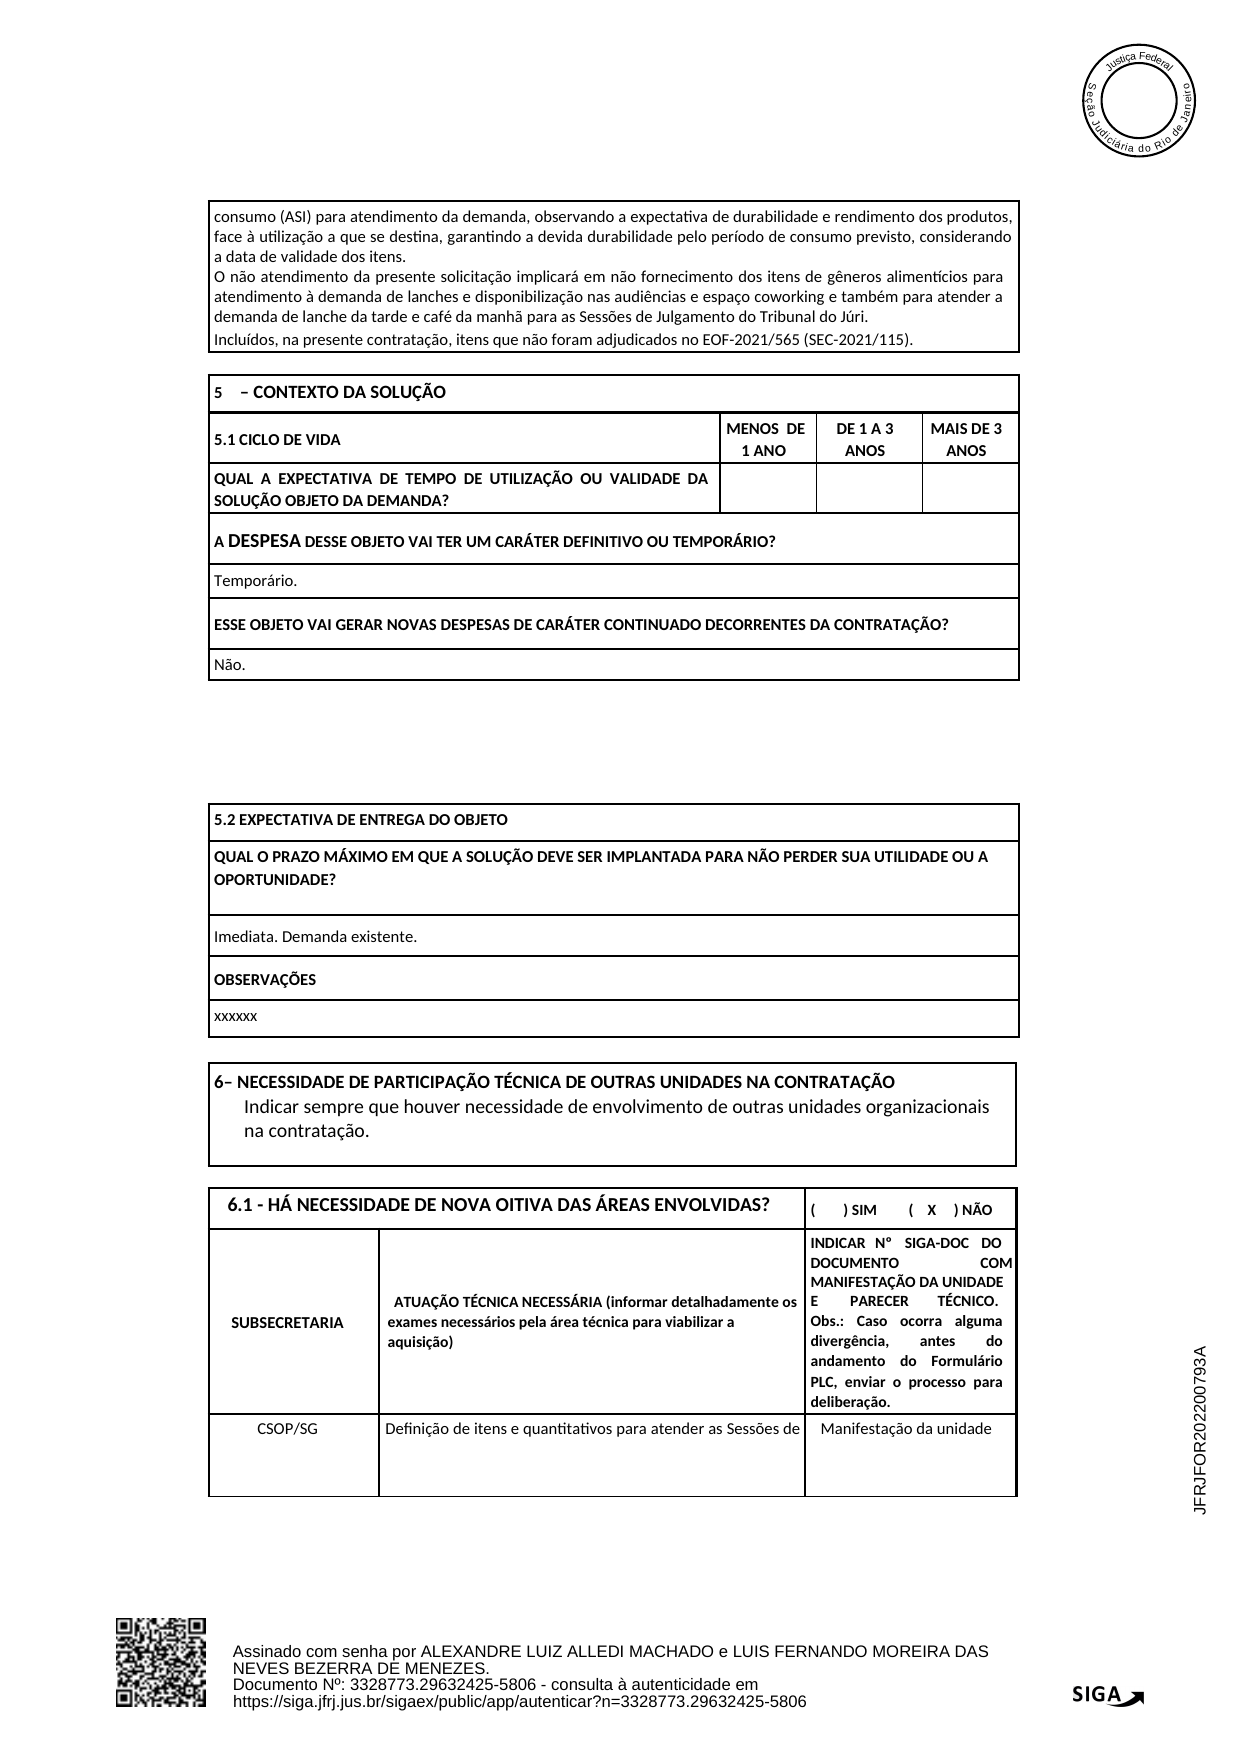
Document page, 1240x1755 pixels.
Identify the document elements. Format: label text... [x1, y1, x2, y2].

table_cell QUAL A EXPECTATIVA DE TEMPO DE UTILIZAÇÃO OU VALIDADE DA SOLUÇÃO OBJETO DA DEMANDA? [210, 464, 719, 512]
table_cell OBSERVAÇÕES [210, 957, 1018, 999]
table_cell DE 1 A 3 ANOS [817, 414, 922, 462]
table_header ( ) SIM ( X ) NÃO [806, 1189, 1015, 1228]
table_cell Definição de itens e quantitativos para atender as Sessões de [380, 1415, 804, 1496]
table_header 5.2 EXPECTATIVA DE ENTREGA DO OBJETO [210, 805, 1018, 839]
table_cell [923, 464, 1018, 512]
table_cell 5.1 CICLO DE VIDA [210, 414, 719, 462]
table_cell [817, 464, 922, 512]
table_cell [721, 464, 816, 512]
table_header 5 – CONTEXTO DA SOLUÇÃO [210, 376, 1018, 411]
table_cell Imediata. Demanda existente. [210, 916, 1018, 955]
table_cell SUBSECRETARIA [210, 1230, 378, 1412]
table_header 6.1 - HÁ NECESSIDADE DE NOVA OITIVA DAS ÁREAS ENVOLVIDAS? [210, 1189, 804, 1228]
table_cell MENOS DE 1 ANO [721, 414, 816, 462]
table_cell QUAL O PRAZO MÁXIMO EM QUE A SOLUÇÃO DEVE SER IMPLANTADA PARA NÃO PERDER SUA UTILIDADE OU A OPORTUNIDADE? [210, 842, 1018, 914]
table_cell INDICAR Nº SIGA-DOC DO DOCUMENTO COM MANIFESTAÇÃO DA UNIDADE E PARECER TÉCNICO. Obs.: Caso ocorra alguma divergência, antes do andamento do Formulário PLC, enviar o processo para deliberação. [806, 1230, 1015, 1412]
table_cell consumo (ASI) para atendimento da demanda, observando a expectativa de durabilidade e rendimento dos produtos, face à utilização a que se destina, garantindo a devida durabilidade pelo período de consumo previsto, considerando a data de validade dos itens. O não atendimento da presente solicitação implicará em não fornecimento dos itens de gêneros alimentícios para atendimento à demanda de lanches e disponibilização nas audiências e espaço coworking e também para atender a demanda de lanche da tarde e café da manhã para as Sessões de Julgamento do Tribunal do Júri. Incluídos, na presente contratação, itens que não foram adjudicados no EOF-2021/565 (SEC-2021/115). [210, 202, 1018, 351]
table_cell ESSE OBJETO VAI GERAR NOVAS DESPESAS DE CARÁTER CONTINUADO DECORRENTES DA CONTRATAÇÃO? [210, 599, 1018, 648]
table_cell CSOP/SG [210, 1415, 378, 1496]
table_cell xxxxxx [210, 1001, 1018, 1036]
table_header 6– NECESSIDADE DE PARTICIPAÇÃO TÉCNICA DE OUTRAS UNIDADES NA CONTRATAÇÃO Indicar sempre que houver necessidade de envolvimento de outras unidades organizacionais na contratação. [210, 1064, 1015, 1164]
table_cell Temporário. [210, 565, 1018, 597]
table_cell ATUAÇÃO TÉCNICA NECESSÁRIA (informar detalhadamente os exames necessários pela área técnica para viabilizar a aquisição) [380, 1230, 804, 1412]
table_cell Não. [210, 650, 1018, 678]
table_cell A DESPESA DESSE OBJETO VAI TER UM CARÁTER DEFINITIVO OU TEMPORÁRIO? [210, 514, 1018, 563]
table_cell Manifestação da unidade [806, 1415, 1015, 1496]
table_cell MAIS DE 3 ANOS [923, 414, 1018, 462]
